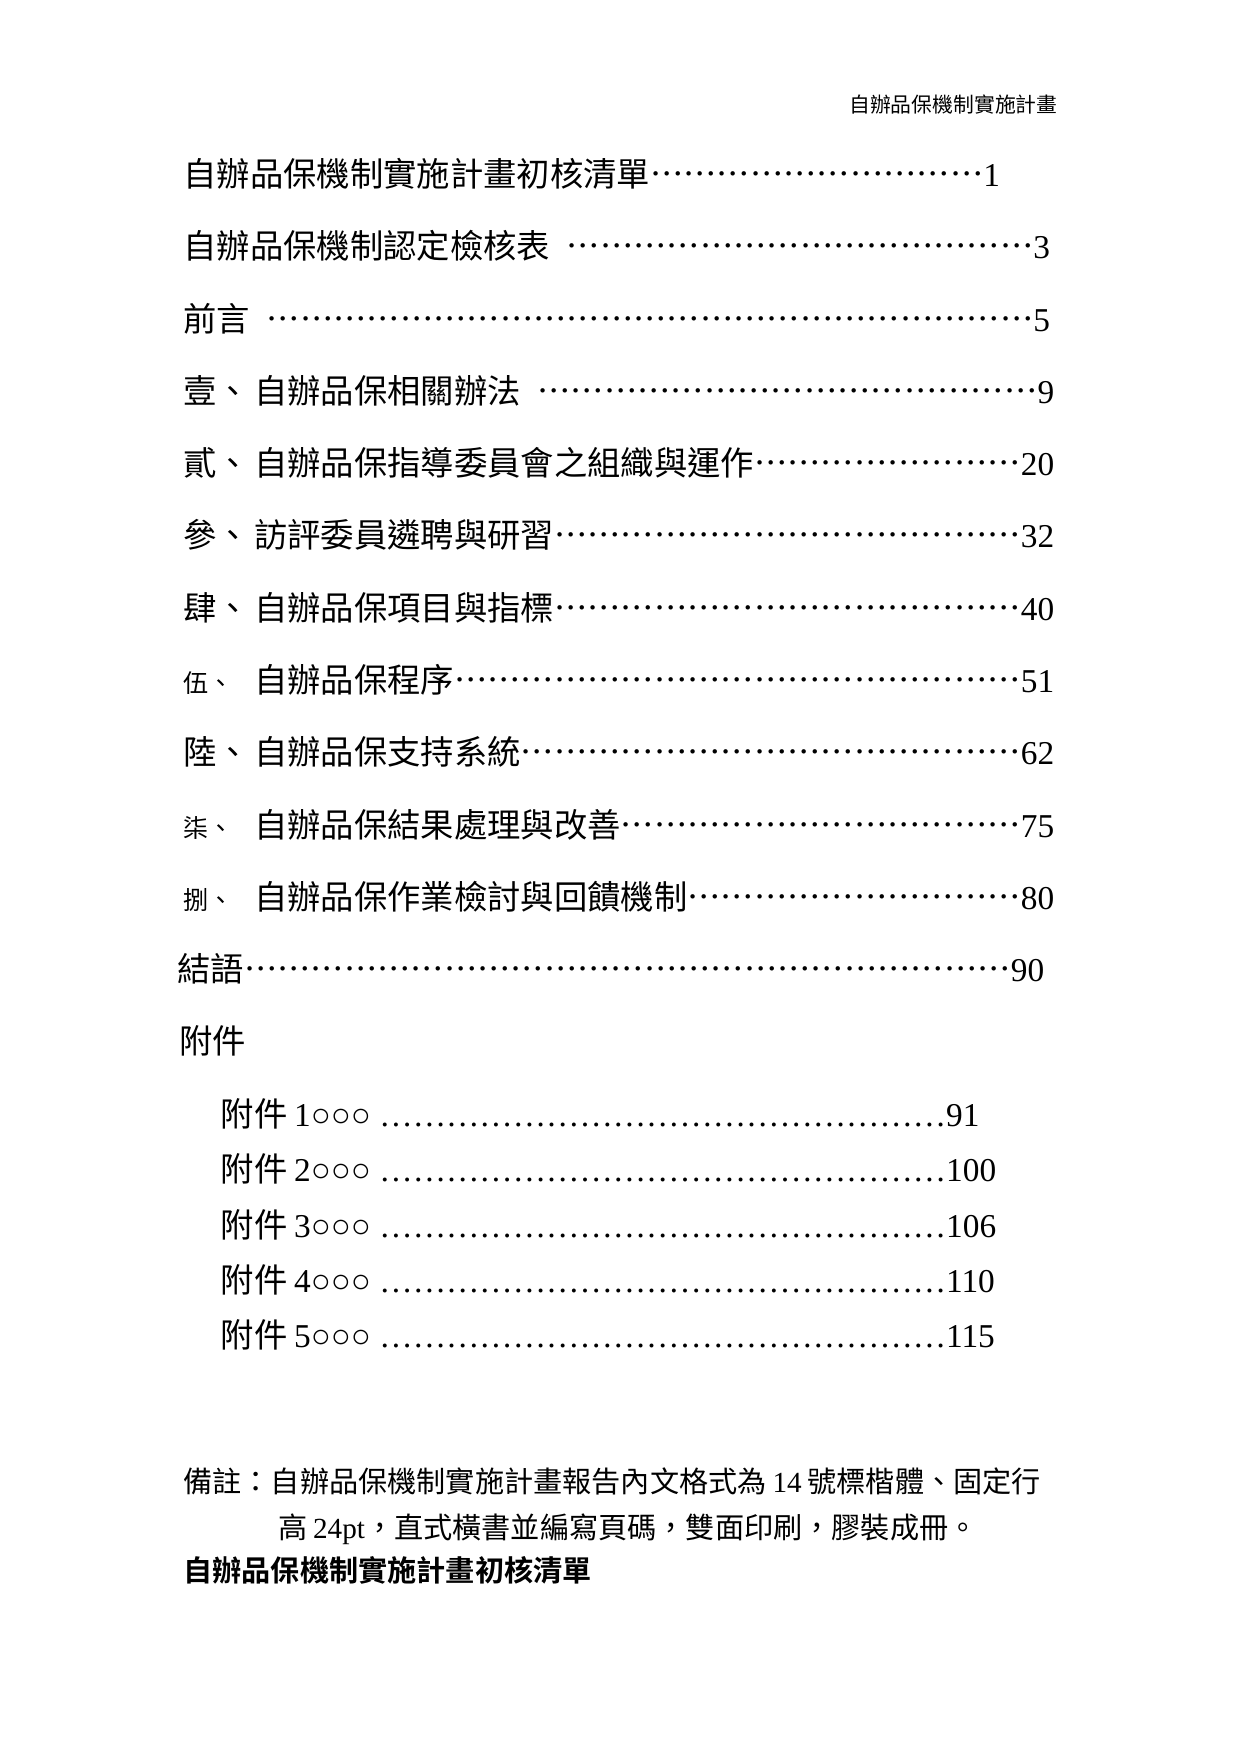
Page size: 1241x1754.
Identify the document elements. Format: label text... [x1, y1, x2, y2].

list 自辦品保相關辦法 ………………………………………9 [183, 364, 1057, 413]
text 附件1○○○ ……………………………………………91 [221, 1087, 1057, 1136]
text 附件2○○○ ……………………………………………100 [221, 1143, 1057, 1191]
text 附件3○○○ ……………………………………………106 [221, 1198, 1057, 1247]
text 自辦品保機制認定檢核表 ……………………………………3 [183, 220, 1057, 268]
list 自辦品保作業檢討與回饋機制…………………………80 [183, 871, 1057, 919]
list 自辦品保程序……………………………………………51 [183, 654, 1057, 702]
text 結語……………………………………………………………90 [177, 943, 1057, 991]
text 自辦品保機制實施計畫初核清單…………………………1 [183, 148, 1057, 196]
text 附件 [179, 1015, 1057, 1063]
list 訪評委員遴聘與研習……………………………………32 [183, 509, 1057, 557]
text 附件4○○○ ……………………………………………110 [221, 1254, 1057, 1302]
list 自辦品保項目與指標……………………………………40 [183, 581, 1057, 630]
text 前言 ……………………………………………………………5 [183, 292, 1057, 341]
list 自辦品保支持系統………………………………………62 [183, 726, 1057, 774]
text 備註：自辦品保機制實施計畫報告內文格式為14號標楷體、固定行高24pt，直式橫書並編寫頁碼，雙面印刷，膠裝成冊。 [183, 1456, 1057, 1548]
list 自辦品保指導委員會之組織與運作……………………20 [183, 437, 1057, 485]
text 自辦品保機制實施計畫初核清單 [183, 1548, 1057, 1590]
list 自辦品保結果處理與改善………………………………75 [183, 798, 1057, 847]
text 附件5○○○ ……………………………………………115 [221, 1309, 1057, 1357]
